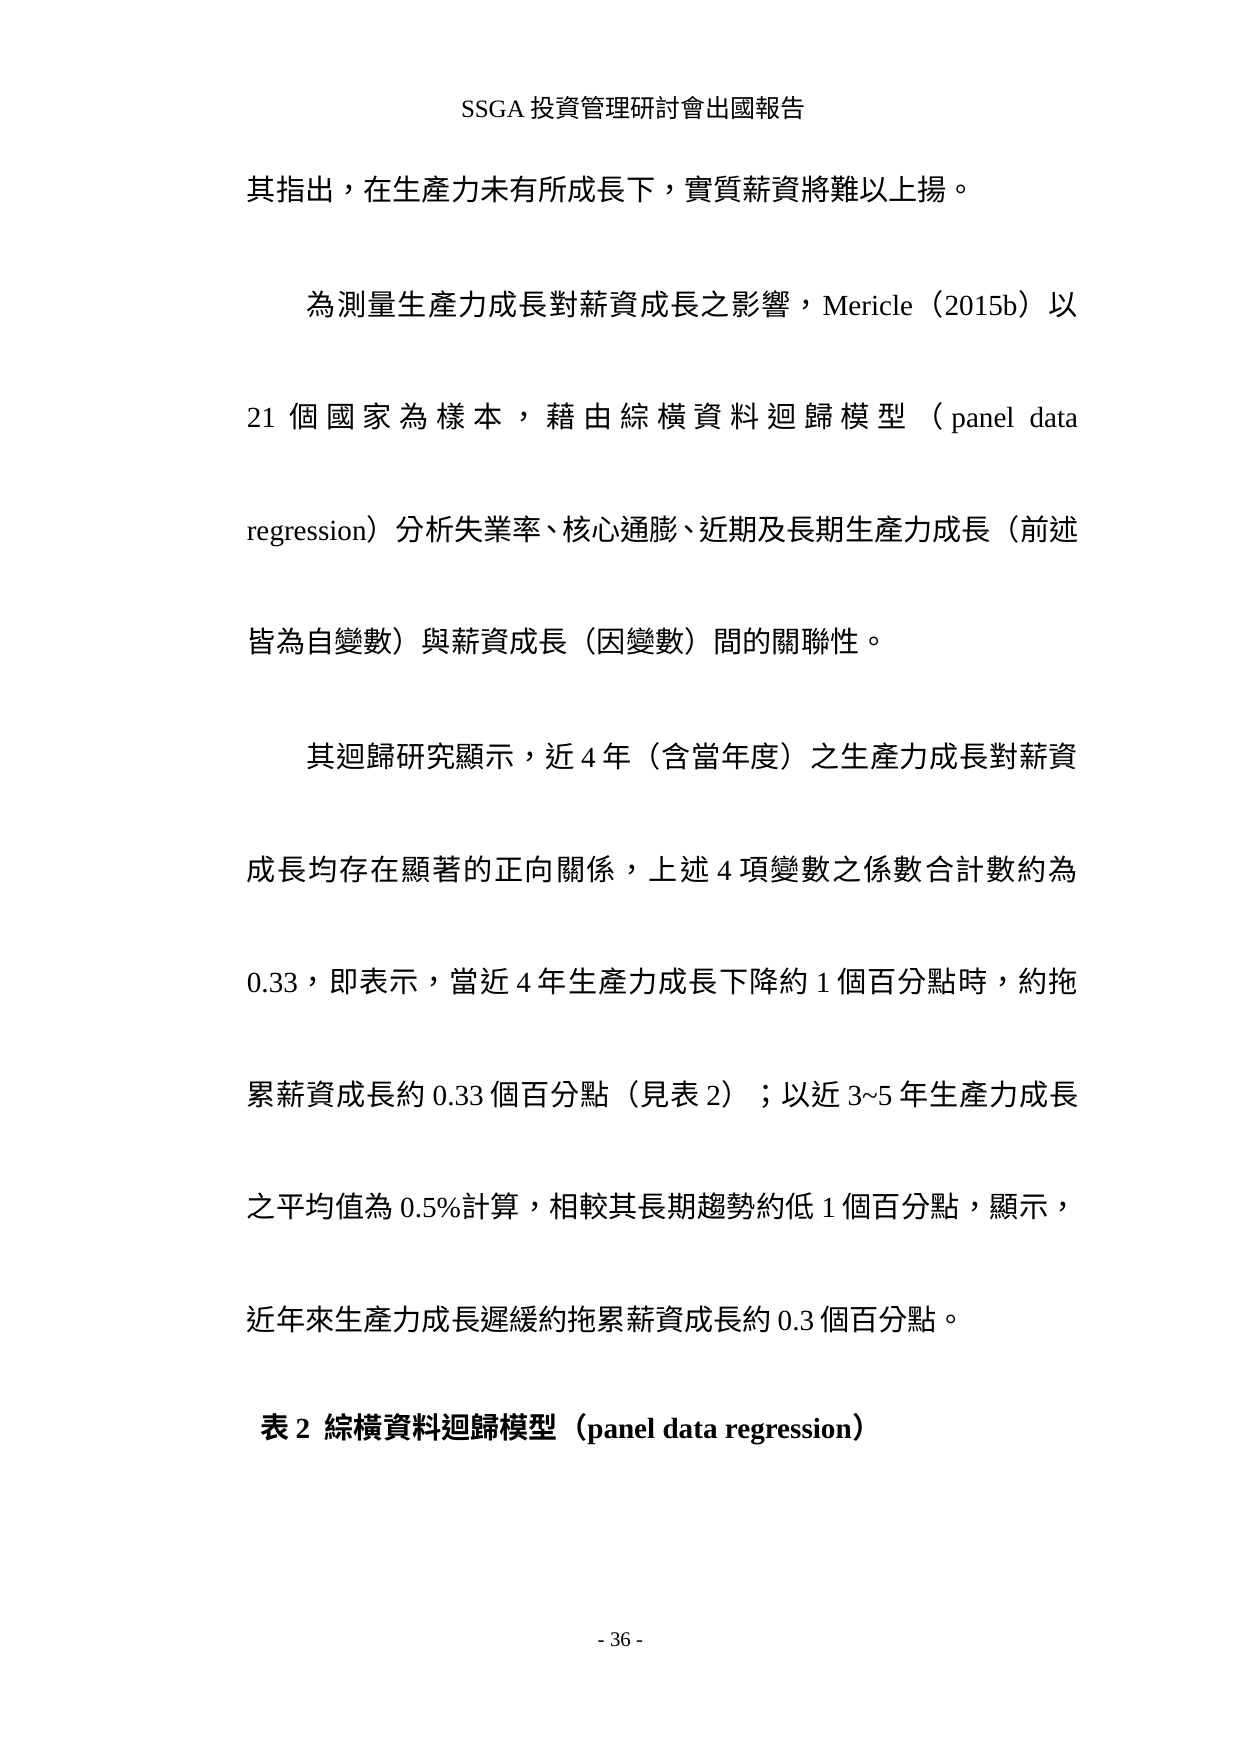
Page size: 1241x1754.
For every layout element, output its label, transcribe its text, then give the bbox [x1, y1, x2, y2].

text 表2 綜橫資料迴歸模型（panel data regression） [187, 1388, 1078, 1463]
text 為測量生產力成長對薪資成長之影響，Mericle（2015b）以21個國家為樣本，藉由綜橫資料迴歸模型（panel data regression）分析失業率、核心通膨、近期及長期生產力成長（前述皆為自變數）與薪資成長（因變數）間的關聯性。 [247, 265, 1078, 677]
text 過去幾年來，生產力成長呈現逐年下滑， 2014年非農部門生產力成長僅為0.4%，顯著低於其長期趨勢1.5%；Fed副主席Fischer在去年11月份的演講中亦提及對生產力成長疲弱的顧慮；其指出，在生產力未有所成長下，實質薪資將難以上揚。 [247, 150, 1078, 225]
text 其迴歸研究顯示，近4年（含當年度）之生產力成長對薪資成長均存在顯著的正向關係，上述4項變數之係數合計數約為0.33，即表示，當近4年生產力成長下降約1個百分點時，約拖累薪資成長約0.33個百分點（見表2）；以近3~5年生產力成長之平均值為0.5%計算，相較其長期趨勢約低1個百分點，顯示，近年來生產力成長遲緩約拖累薪資成長約0.3個百分點。 [247, 717, 1078, 1355]
